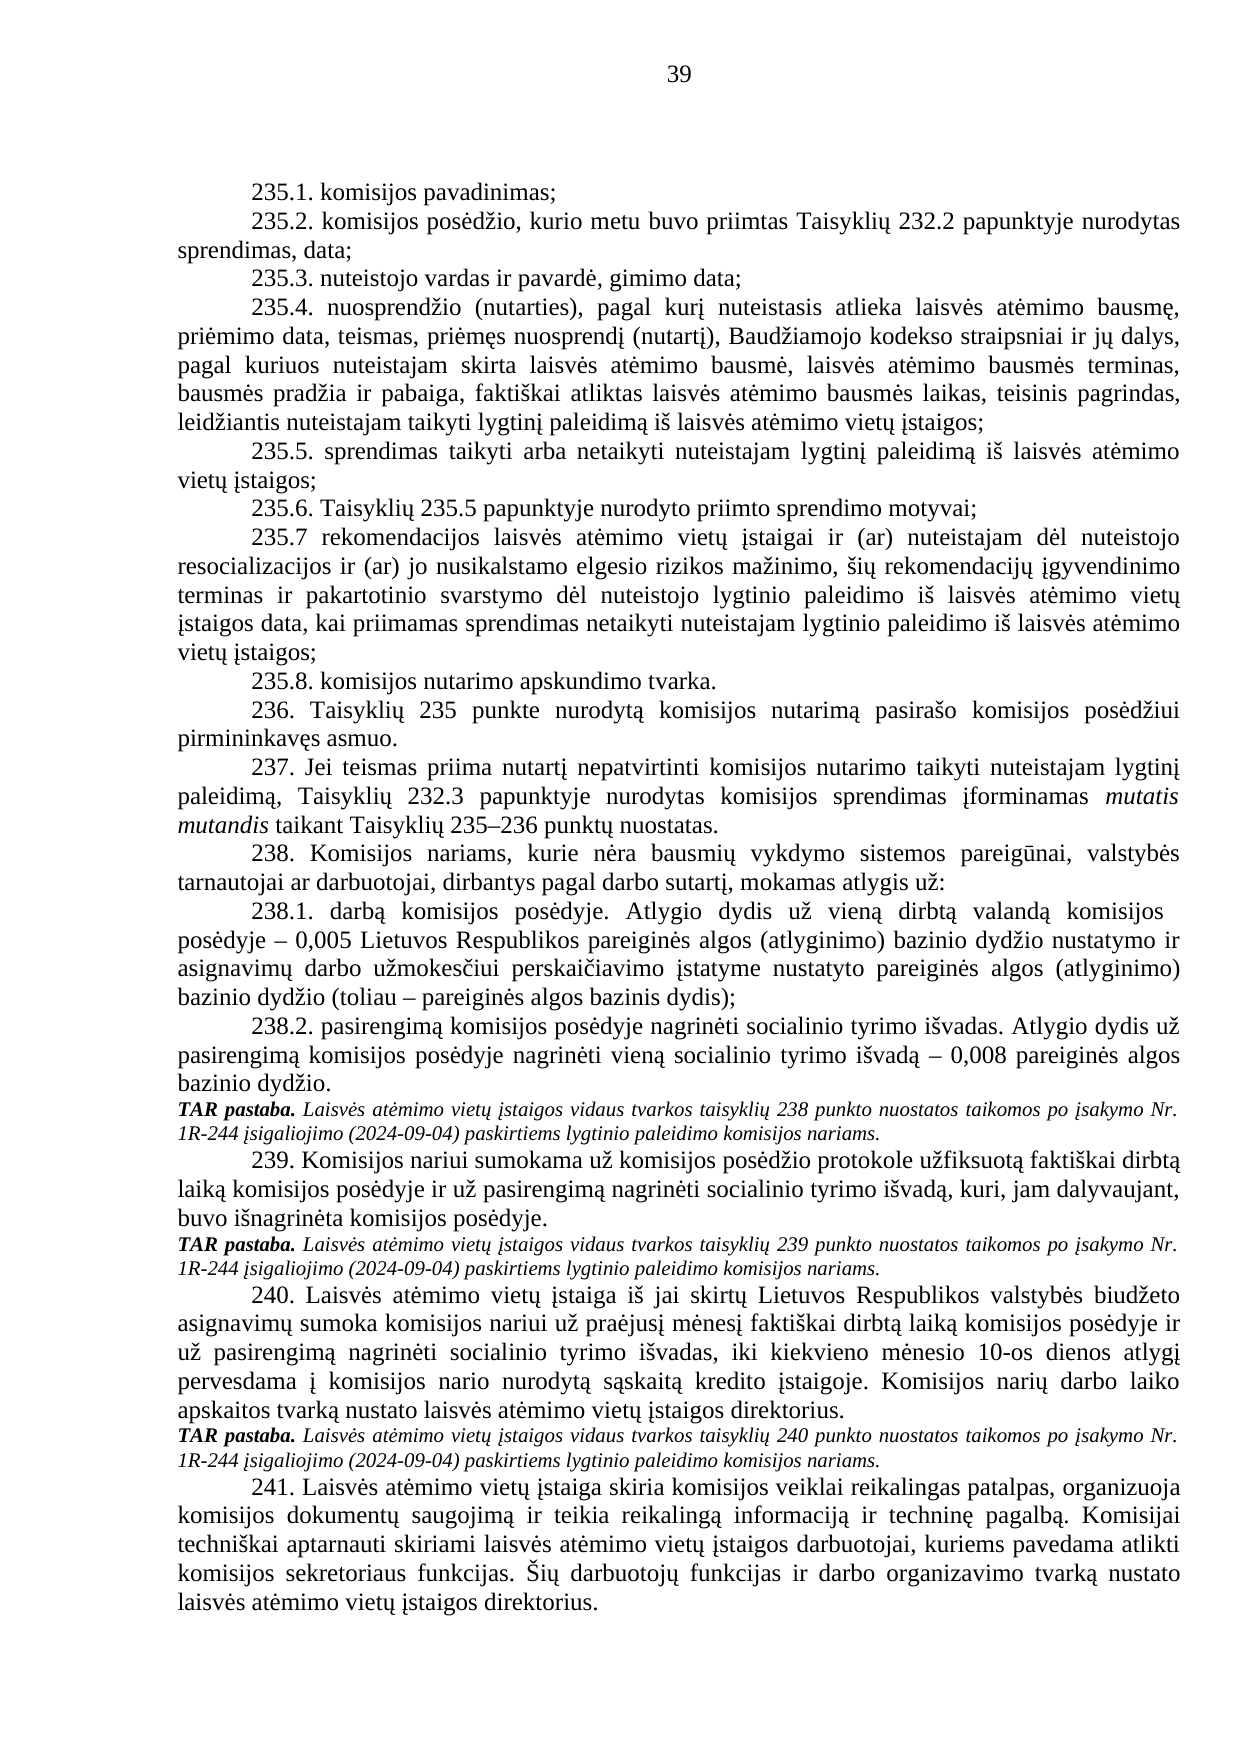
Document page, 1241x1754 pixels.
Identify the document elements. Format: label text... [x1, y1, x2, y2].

text 235.4. nuosprendžio (nutarties), pagal kurį nuteistasis atlieka laisvės atėmimo bausmę, priėmimo data, teismas, priėmęs nuosprendį (nutartį), Baudžiamojo kodekso straipsniai ir jų dalys, pagal kuriuos nuteistajam skirta laisvės atėmimo bausmė, laisvės atėmimo bausmės terminas, bausmės pradžia ir pabaiga, faktiškai atliktas laisvės atėmimo bausmės laikas, teisinis pagrindas, leidžiantis nuteistajam taikyti lygtinį paleidimą iš laisvės atėmimo vietų įstaigos; [177, 292, 1181, 436]
text TAR pastaba. Laisvės atėmimo vietų įstaigos vidaus tvarkos taisyklių 240 punkto nuostatos taikomos po įsakymo Nr. 1R-244 įsigaliojimo (2024-09-04) paskirtiems lygtinio paleidimo komisijos nariams. [177, 1423, 1181, 1472]
text 241. Laisvės atėmimo vietų įstaiga skiria komisijos veiklai reikalingas patalpas, organizuoja komisijos dokumentų saugojimą ir teikia reikalingą informaciją ir techninę pagalbą. Komisijai techniškai aptarnauti skiriami laisvės atėmimo vietų įstaigos darbuotojai, kuriems pavedama atlikti komisijos sekretoriaus funkcijas. Šių darbuotojų funkcijas ir darbo organizavimo tvarką nustato laisvės atėmimo vietų įstaigos direktorius. [177, 1472, 1181, 1615]
text 235.3. nuteistojo vardas ir pavardė, gimimo data; [177, 263, 1181, 292]
text 240. Laisvės atėmimo vietų įstaiga iš jai skirtų Lietuvos Respublikos valstybės biudžeto asignavimų sumoka komisijos nariui už praėjusį mėnesį faktiškai dirbtą laiką komisijos posėdyje ir už pasirengimą nagrinėti socialinio tyrimo išvadas, iki kiekvieno mėnesio 10-os dienos atlygį pervesdama į komisijos nario nurodytą sąskaitą kredito įstaigoje. Komisijos narių darbo laiko apskaitos tvarką nustato laisvės atėmimo vietų įstaigos direktorius. [177, 1280, 1181, 1423]
text 235.8. komisijos nutarimo apskundimo tvarka. [177, 666, 1181, 695]
text 238.2. pasirengimą komisijos posėdyje nagrinėti socialinio tyrimo išvadas. Atlygio dydis už pasirengimą komisijos posėdyje nagrinėti vieną socialinio tyrimo išvadą – 0,008 pareiginės algos bazinio dydžio. [177, 1011, 1181, 1097]
text 235.6. Taisyklių 235.5 papunktyje nurodyto priimto sprendimo motyvai; [177, 493, 1181, 522]
text TAR pastaba. Laisvės atėmimo vietų įstaigos vidaus tvarkos taisyklių 239 punkto nuostatos taikomos po įsakymo Nr. 1R-244 įsigaliojimo (2024-09-04) paskirtiems lygtinio paleidimo komisijos nariams. [177, 1232, 1181, 1280]
text 238. Komisijos nariams, kurie nėra bausmių vykdymo sistemos pareigūnai, valstybės tarnautojai ar darbuotojai, dirbantys pagal darbo sutartį, mokamas atlygis už: [177, 838, 1181, 896]
text 235.2. komisijos posėdžio, kurio metu buvo priimtas Taisyklių 232.2 papunktyje nurodytas sprendimas, data; [177, 206, 1181, 263]
text 237. Jei teismas priima nutartį nepatvirtinti komisijos nutarimo taikyti nuteistajam lygtinį paleidimą, Taisyklių 232.3 papunktyje nurodytas komisijos sprendimas įforminamas mutatis mutandis taikant Taisyklių 235–236 punktų nuostatas. [177, 752, 1181, 838]
text 236. Taisyklių 235 punkte nurodytą komisijos nutarimą pasirašo komisijos posėdžiui pirmininkavęs asmuo. [177, 695, 1181, 752]
text 235.1. komisijos pavadinimas; [177, 177, 1181, 206]
text TAR pastaba. Laisvės atėmimo vietų įstaigos vidaus tvarkos taisyklių 238 punkto nuostatos taikomos po įsakymo Nr. 1R-244 įsigaliojimo (2024-09-04) paskirtiems lygtinio paleidimo komisijos nariams. [177, 1097, 1181, 1145]
text 235.7 rekomendacijos laisvės atėmimo vietų įstaigai ir (ar) nuteistajam dėl nuteistojo resocializacijos ir (ar) jo nusikalstamo elgesio rizikos mažinimo, šių rekomendacijų įgyvendinimo terminas ir pakartotinio svarstymo dėl nuteistojo lygtinio paleidimo iš laisvės atėmimo vietų įstaigos data, kai priimamas sprendimas netaikyti nuteistajam lygtinio paleidimo iš laisvės atėmimo vietų įstaigos; [177, 522, 1181, 666]
text 239. Komisijos nariui sumokama už komisijos posėdžio protokole užfiksuotą faktiškai dirbtą laiką komisijos posėdyje ir už pasirengimą nagrinėti socialinio tyrimo išvadą, kuri, jam dalyvaujant, buvo išnagrinėta komisijos posėdyje. [177, 1145, 1181, 1232]
text 235.5. sprendimas taikyti arba netaikyti nuteistajam lygtinį paleidimą iš laisvės atėmimo vietų įstaigos; [177, 436, 1181, 493]
text 238.1. darbą komisijos posėdyje. Atlygio dydis už vieną dirbtą valandą komisijos posėdyje – 0,005 Lietuvos Respublikos pareiginės algos (atlyginimo) bazinio dydžio nustatymo ir asignavimų darbo užmokesčiui perskaičiavimo įstatyme nustatyto pareiginės algos (atlyginimo) bazinio dydžio (toliau – pareiginės algos bazinis dydis); [177, 896, 1181, 1011]
